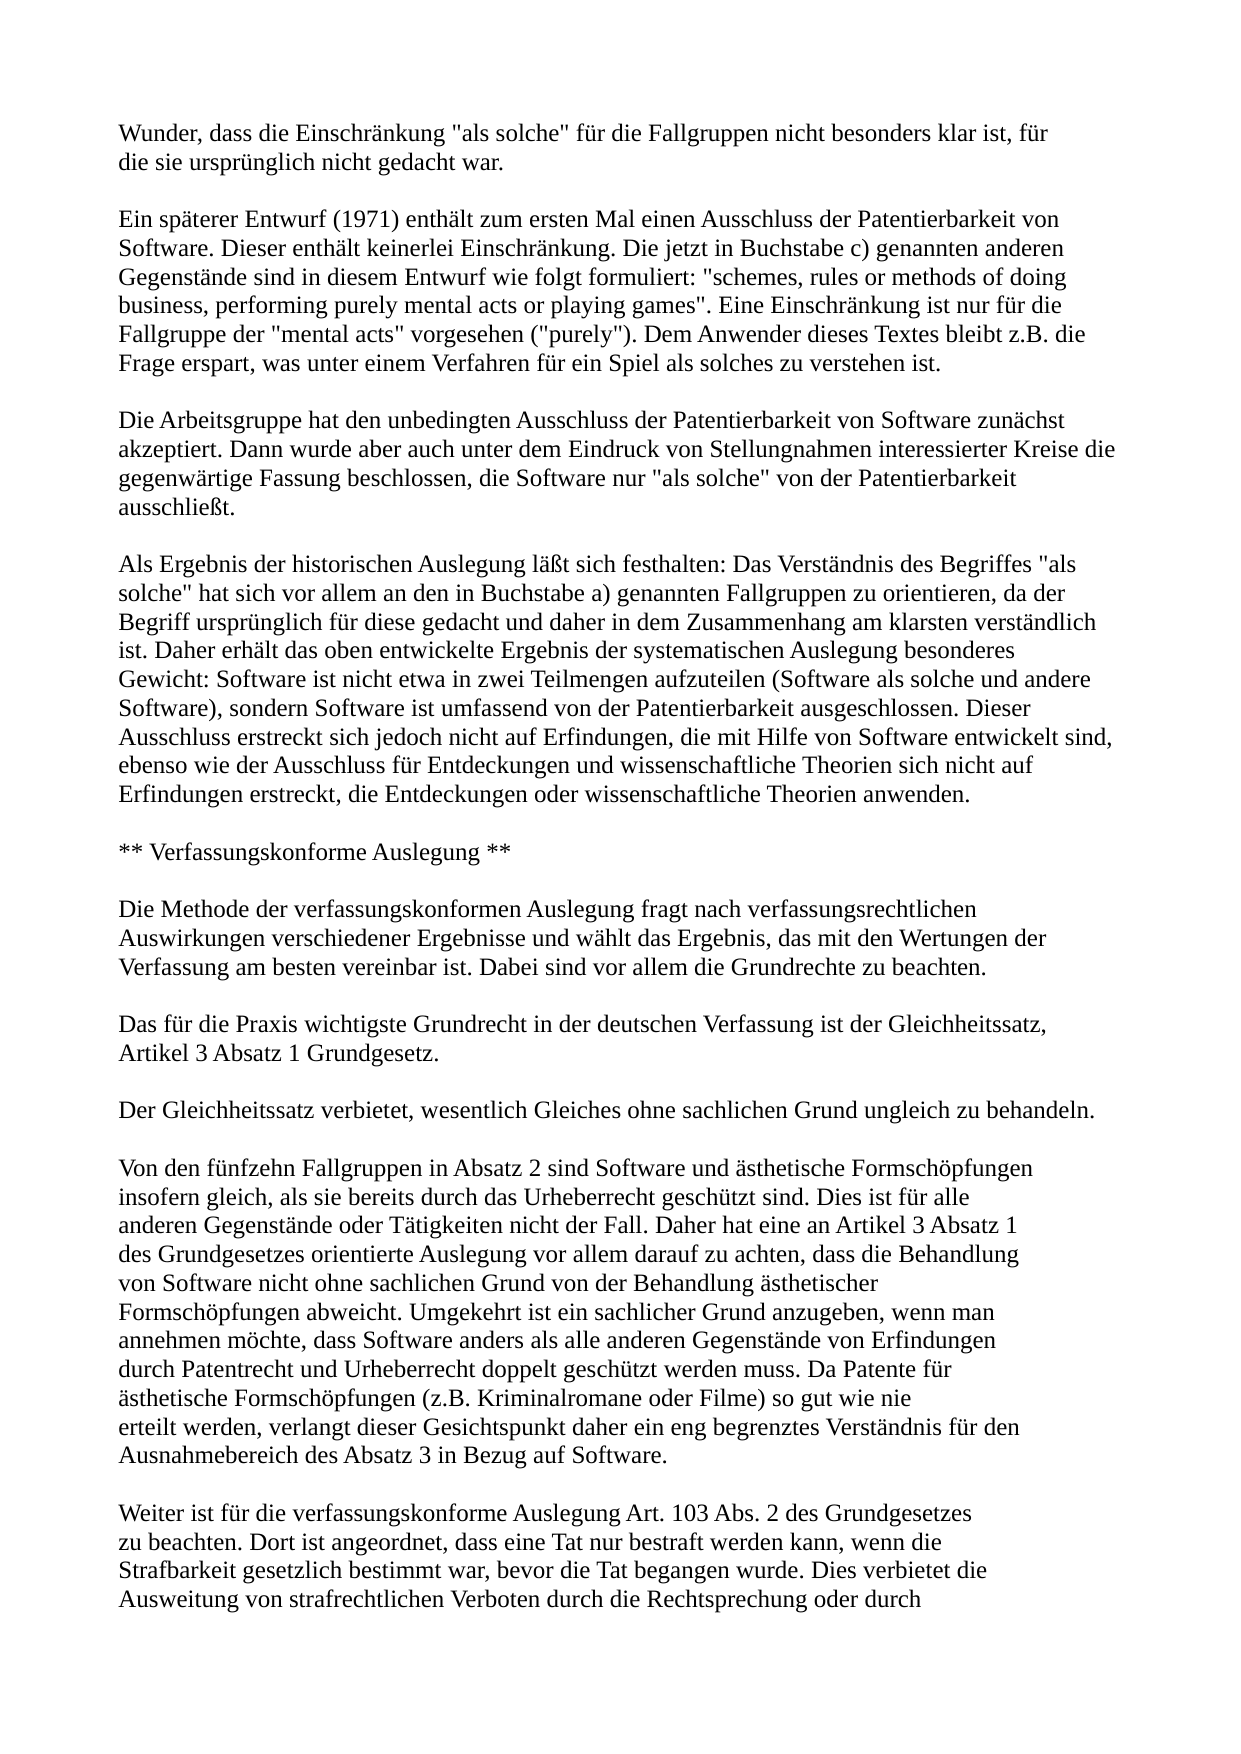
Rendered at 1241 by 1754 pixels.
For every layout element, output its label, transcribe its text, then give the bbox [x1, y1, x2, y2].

text Gewicht: Software ist nicht etwa in zwei Teilmengen aufzuteilen (Software als solche und andere Software), sondern Software ist umfassend von der Patentierbarkeit ausgeschlossen. Dieser Ausschluss erstreckt sich jedoch nicht auf Erfindungen, die mit Hilfe von Software entwickelt sind, ebenso wie der Ausschluss für Entdeckungen und wissenschaftliche Theorien sich nicht auf [118, 664, 1122, 779]
text Wunder, dass die Einschränkung "als solche" für die Fallgruppen nicht besonders klar ist, für [118, 118, 1122, 147]
text Ausnahmebereich des Absatz 3 in Bezug auf Software. [118, 1441, 1122, 1469]
text durch Patentrecht und Urheberrecht doppelt geschützt werden muss. Da Patente für [118, 1354, 1122, 1383]
text Formschöpfungen abweicht. Umgekehrt ist ein sachlicher Grund anzugeben, wenn man [118, 1297, 1122, 1326]
text ** Verfassungskonforme Auslegung ** [118, 837, 1122, 866]
text Als Ergebnis der historischen Auslegung läßt sich festhalten: Das Verständnis des Begriffes "als solche" hat sich vor allem an den in Buchstabe a) genannten Fallgruppen zu orientieren, da der Begriff ursprünglich für diese gedacht und daher in dem Zusammenhang am klarsten verständlich ist. Daher erhält das oben entwickelte Ergebnis der systematischen Auslegung besonderes [118, 549, 1122, 664]
text anderen Gegenstände oder Tätigkeiten nicht der Fall. Daher hat eine an Artikel 3 Absatz 1 [118, 1211, 1122, 1239]
text Ein späterer Entwurf (1971) enthält zum ersten Mal einen Ausschluss der Patentierbarkeit von Software. Dieser enthält keinerlei Einschränkung. Die jetzt in Buchstabe c) genannten anderen Gegenstände sind in diesem Entwurf wie folgt formuliert: "schemes, rules or methods of doing business, performing purely mental acts or playing games". Eine Einschränkung ist nur für die Fallgruppe der "mental acts" vorgesehen ("purely"). Dem Anwender dieses Textes bleibt z.B. die Frage erspart, was unter einem Verfahren für ein Spiel als solches zu verstehen ist. [118, 204, 1122, 377]
text annehmen möchte, dass Software anders als alle anderen Gegenstände von Erfindungen [118, 1326, 1122, 1354]
text Erfindungen erstreckt, die Entdeckungen oder wissenschaftliche Theorien anwenden. [118, 779, 1122, 808]
text Ausweitung von strafrechtlichen Verboten durch die Rechtsprechung oder durch [118, 1584, 1122, 1613]
text des Grundgesetzes orientierte Auslegung vor allem darauf zu achten, dass die Behandlung [118, 1239, 1122, 1268]
text die sie ursprünglich nicht gedacht war. [118, 147, 1122, 176]
text insofern gleich, als sie bereits durch das Urheberrecht geschützt sind. Dies ist für alle [118, 1182, 1122, 1211]
text Weiter ist für die verfassungskonforme Auslegung Art. 103 Abs. 2 des Grundgesetzes [118, 1498, 1122, 1527]
text Strafbarkeit gesetzlich bestimmt war, bevor die Tat begangen wurde. Dies verbietet die [118, 1556, 1122, 1584]
text Das für die Praxis wichtigste Grundrecht in der deutschen Verfassung ist der Gleichheitssatz, Artikel 3 Absatz 1 Grundgesetz. [118, 1009, 1122, 1067]
text ästhetische Formschöpfungen (z.B. Kriminalromane oder Filme) so gut wie nie [118, 1383, 1122, 1412]
text Die Arbeitsgruppe hat den unbedingten Ausschluss der Patentierbarkeit von Software zunächst akzeptiert. Dann wurde aber auch unter dem Eindruck von Stellungnahmen interessierter Kreise die gegenwärtige Fassung beschlossen, die Software nur "als solche" von der Patentierbarkeit ausschließt. [118, 406, 1122, 521]
text Der Gleichheitssatz verbietet, wesentlich Gleiches ohne sachlichen Grund ungleich zu behandeln. [118, 1096, 1122, 1124]
text Die Methode der verfassungskonformen Auslegung fragt nach verfassungsrechtlichen Auswirkungen verschiedener Ergebnisse und wählt das Ergebnis, das mit den Wertungen der Verfassung am besten vereinbar ist. Dabei sind vor allem die Grundrechte zu beachten. [118, 894, 1122, 981]
text zu beachten. Dort ist angeordnet, dass eine Tat nur bestraft werden kann, wenn die [118, 1527, 1122, 1556]
text von Software nicht ohne sachlichen Grund von der Behandlung ästhetischer [118, 1268, 1122, 1297]
text Von den fünfzehn Fallgruppen in Absatz 2 sind Software und ästhetische Formschöpfungen [118, 1153, 1122, 1182]
text erteilt werden, verlangt dieser Gesichtspunkt daher ein eng begrenztes Verständnis für den [118, 1412, 1122, 1441]
